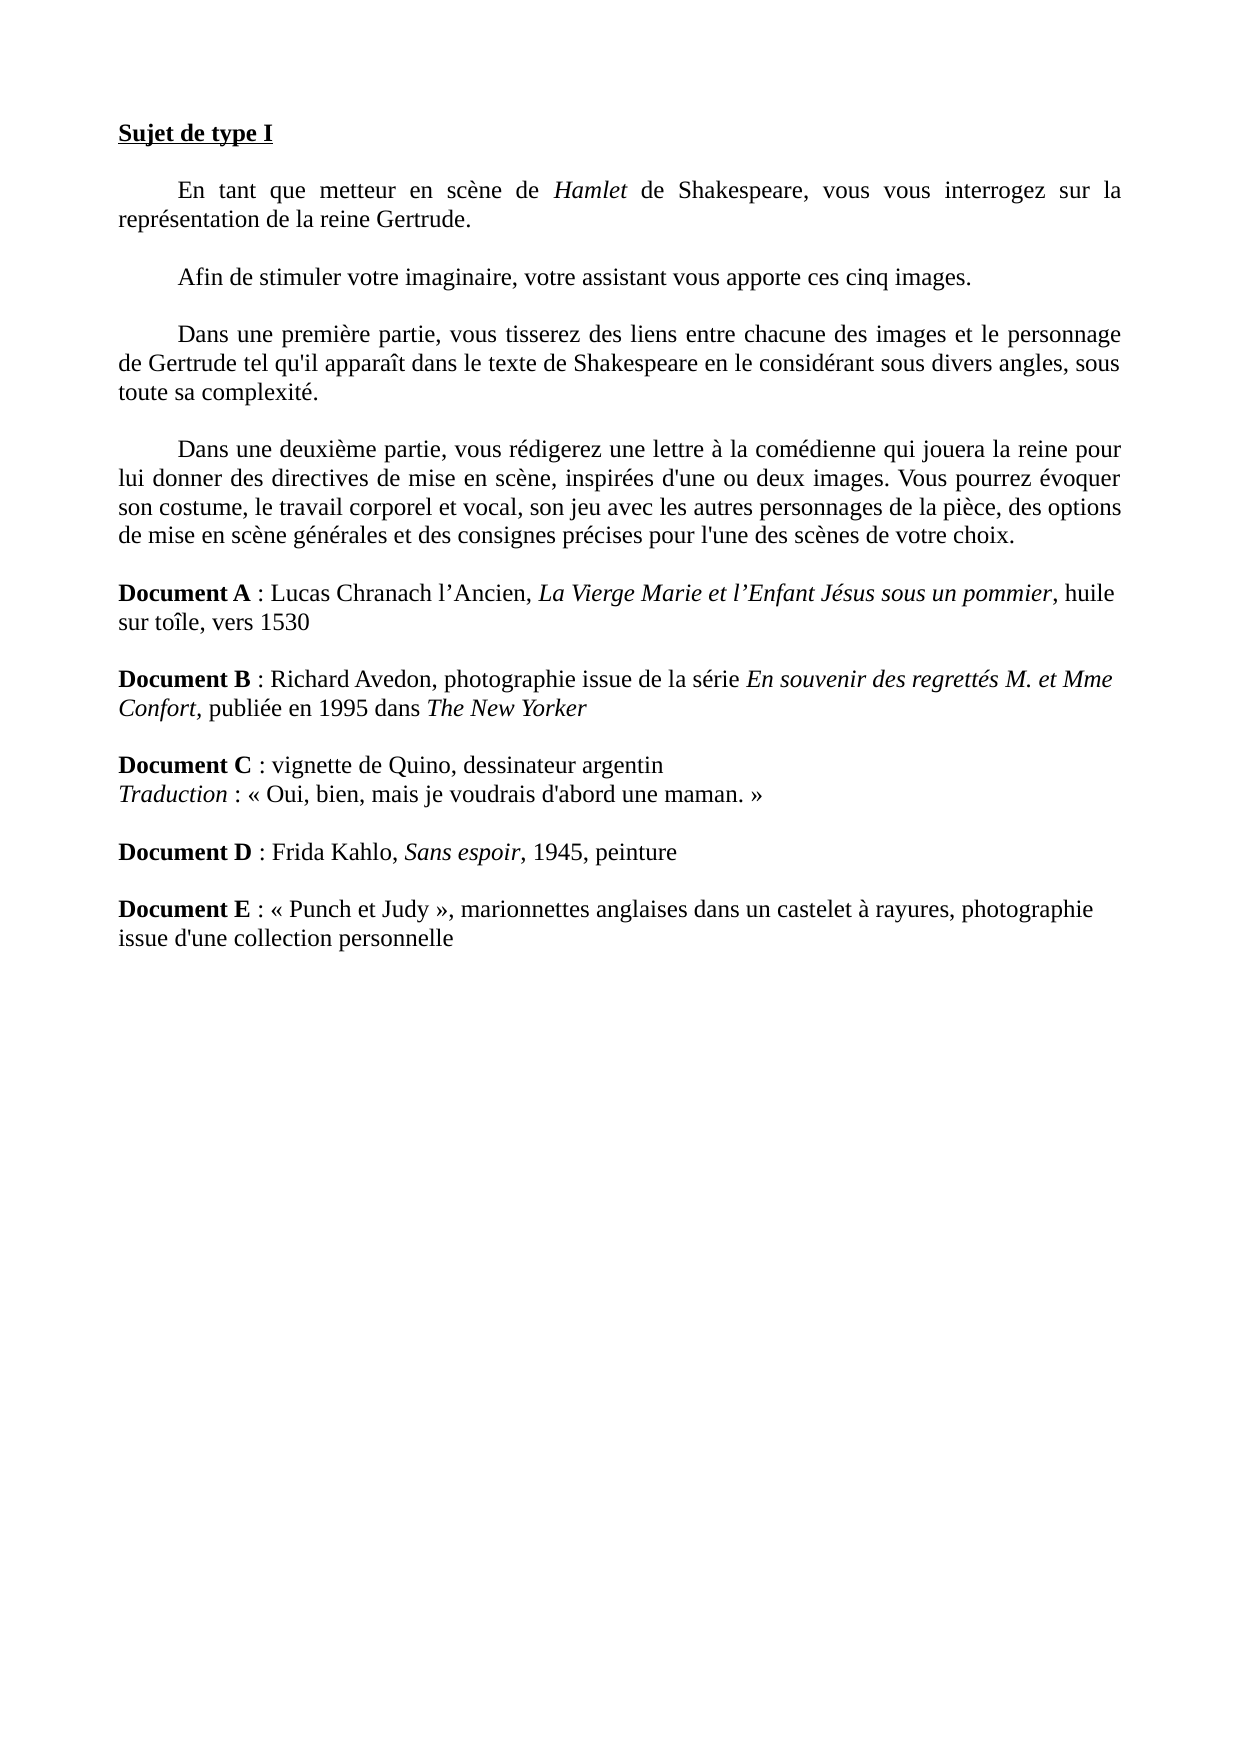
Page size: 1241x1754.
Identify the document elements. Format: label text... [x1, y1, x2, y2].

text Document A : Lucas Chranach l’Ancien, La Vierge Marie et l’Enfant Jésus sous un pommier, huile sur toîle, vers 1530 [118, 578, 1122, 636]
text Dans une deuxième partie, vous rédigerez une lettre à la comédienne qui jouera la reine pour lui donner des directives de mise en scène, inspirées d'une ou deux images. Vous pourrez évoquer son costume, le travail corporel et vocal, son jeu avec les autres personnages de la pièce, des options de mise en scène générales et des consignes précises pour l'une des scènes de votre choix. [118, 434, 1122, 549]
text Sujet de type I [118, 118, 1122, 147]
text Document D : Frida Kahlo, Sans espoir, 1945, peinture [118, 837, 1122, 866]
text Afin de stimuler votre imaginaire, votre assistant vous apporte ces cinq images. [118, 262, 1122, 291]
text Document C : vignette de Quino, dessinateur argentin [118, 751, 1122, 779]
text Document B : Richard Avedon, photographie issue de la série En souvenir des regrettés M. et Mme Confort, publiée en 1995 dans The New Yorker [118, 664, 1122, 722]
text Dans une première partie, vous tisserez des liens entre chacune des images et le personnage de Gertrude tel qu'il apparaît dans le texte de Shakespeare en le considérant sous divers angles, sous toute sa complexité. [118, 319, 1122, 406]
text Document E : « Punch et Judy », marionnettes anglaises dans un castelet à rayures, photographie issue d'une collection personnelle [118, 894, 1122, 952]
text Traduction : « Oui, bien, mais je voudrais d'abord une maman. » [118, 779, 1122, 808]
text En tant que metteur en scène de Hamlet de Shakespeare, vous vous interrogez sur la représentation de la reine Gertrude. [118, 176, 1122, 233]
